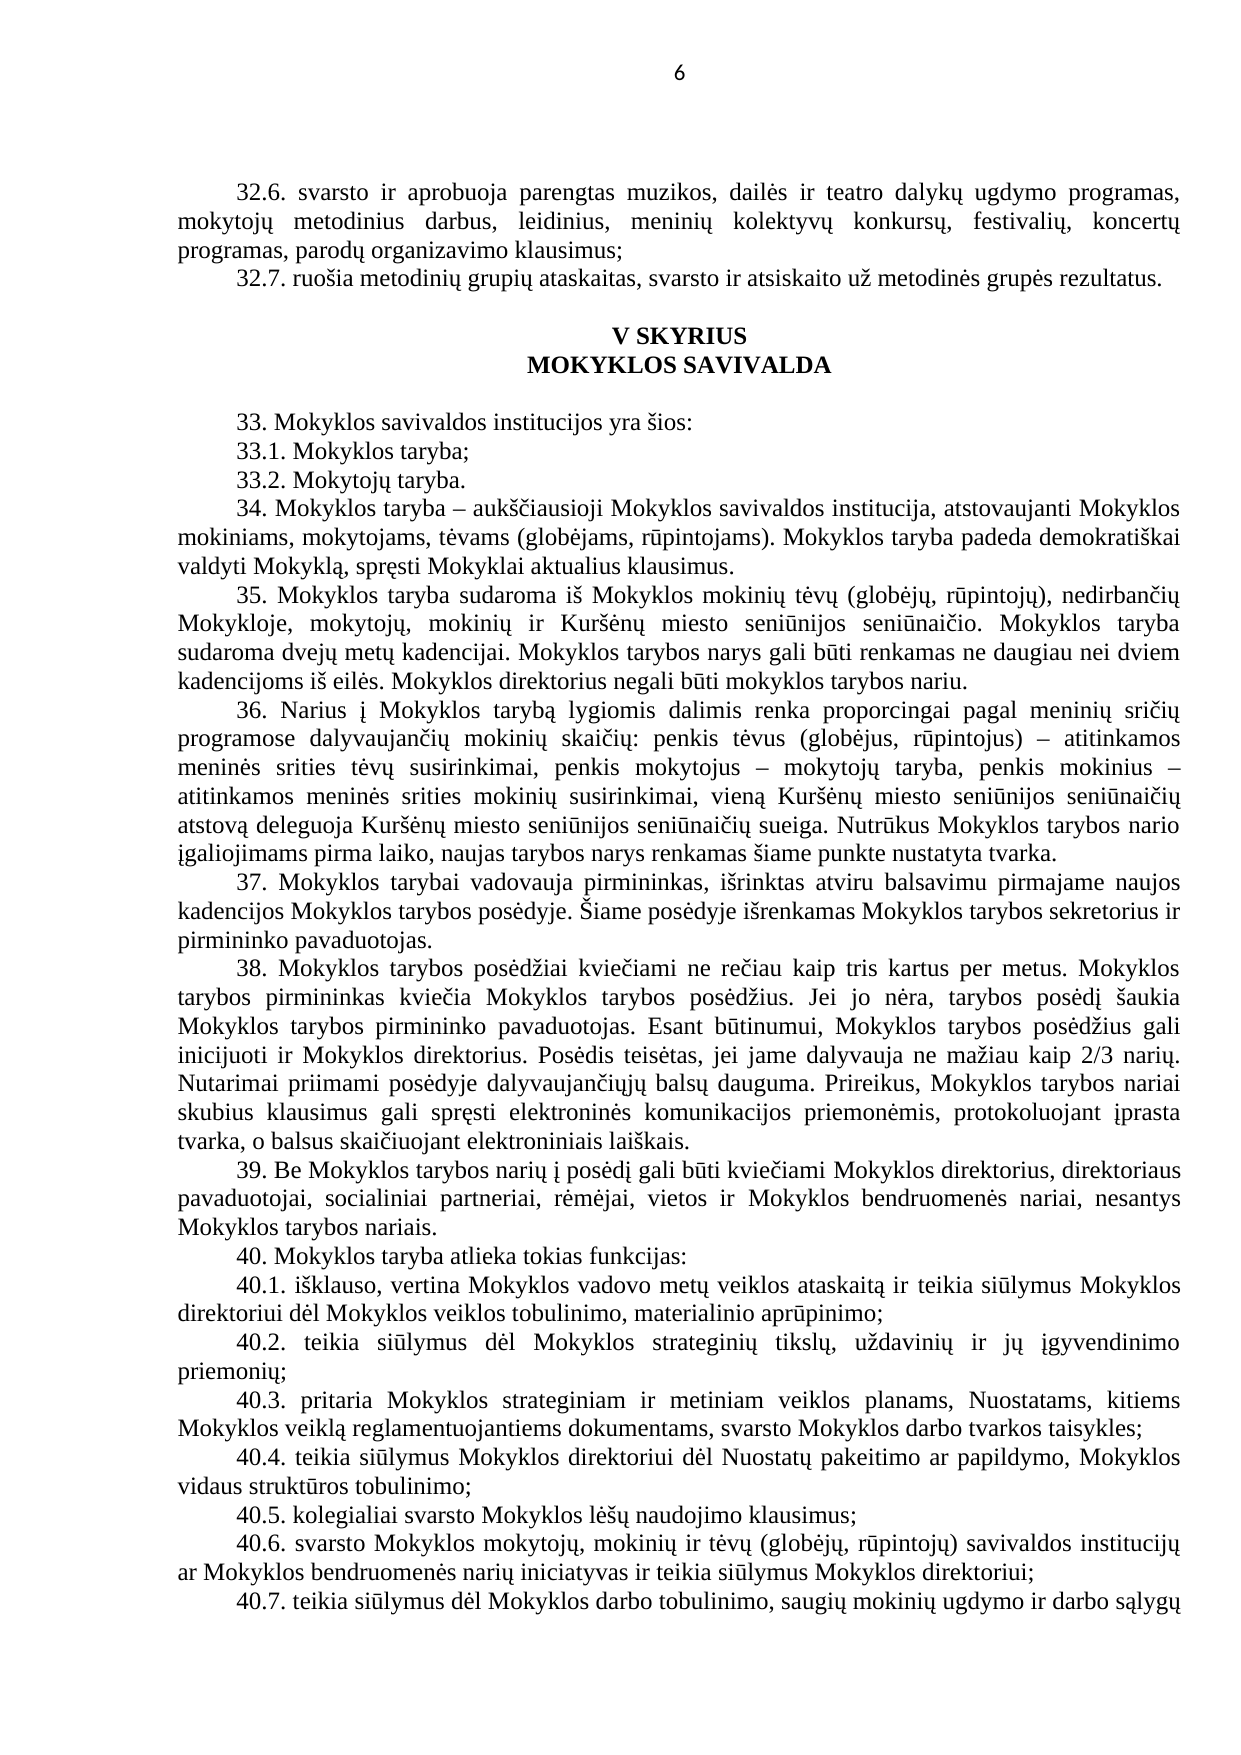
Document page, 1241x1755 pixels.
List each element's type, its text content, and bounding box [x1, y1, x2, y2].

text 33. Mokyklos savivaldos institucijos yra šios: [177, 407, 1181, 436]
text 40.5. kolegialiai svarsto Mokyklos lėšų naudojimo klausimus; [177, 1500, 1181, 1528]
text 32.7. ruošia metodinių grupių ataskaitas, svarsto ir atsiskaito už metodinės grupės rezultatus. [177, 263, 1181, 292]
text 33.1. Mokyklos taryba; [177, 436, 1181, 465]
text 40.7. teikia siūlymus dėl Mokyklos darbo tobulinimo, saugių mokinių ugdymo ir darbo sąlygų [177, 1586, 1181, 1615]
text 38. Mokyklos tarybos posėdžiai kviečiami ne rečiau kaip tris kartus per metus. Mokyklos tarybos pirmininkas kviečia Mokyklos tarybos posėdžius. Jei jo nėra, tarybos posėdį šaukia Mokyklos tarybos pirmininko pavaduotojas. Esant būtinumui, Mokyklos tarybos posėdžius gali inicijuoti ir Mokyklos direktorius. Posėdis teisėtas, jei jame dalyvauja ne mažiau kaip 2/3 narių. Nutarimai priimami posėdyje dalyvaujančiųjų balsų dauguma. Prireikus, Mokyklos tarybos nariai skubius klausimus gali spręsti elektroninės komunikacijos priemonėmis, protokoluojant įprasta tvarka, o balsus skaičiuojant elektroniniais laiškais. [177, 953, 1181, 1155]
text 37. Mokyklos tarybai vadovauja pirmininkas, išrinktas atviru balsavimu pirmajame naujos kadencijos Mokyklos tarybos posėdyje. Šiame posėdyje išrenkamas Mokyklos tarybos sekretorius ir pirmininko pavaduotojas. [177, 867, 1181, 953]
text 40.2. teikia siūlymus dėl Mokyklos strateginių tikslų, uždavinių ir jų įgyvendinimo priemonių; [177, 1327, 1181, 1385]
text 40.6. svarsto Mokyklos mokytojų, mokinių ir tėvų (globėjų, rūpintojų) savivaldos institucijų ar Mokyklos bendruomenės narių iniciatyvas ir teikia siūlymus Mokyklos direktoriui; [177, 1528, 1181, 1586]
text 33.2. Mokytojų taryba. [177, 465, 1181, 493]
text 40.4. teikia siūlymus Mokyklos direktoriui dėl Nuostatų pakeitimo ar papildymo, Mokyklos vidaus struktūros tobulinimo; [177, 1442, 1181, 1500]
text 32.6. svarsto ir aprobuoja parengtas muzikos, dailės ir teatro dalykų ugdymo programas, mokytojų metodinius darbus, leidinius, meninių kolektyvų konkursų, festivalių, koncertų programas, parodų organizavimo klausimus; [177, 177, 1181, 263]
text 40.1. išklauso, vertina Mokyklos vadovo metų veiklos ataskaitą ir teikia siūlymus Mokyklos direktoriui dėl Mokyklos veiklos tobulinimo, materialinio aprūpinimo; [177, 1270, 1181, 1327]
text 36. Narius į Mokyklos tarybą lygiomis dalimis renka proporcingai pagal meninių sričių programose dalyvaujančių mokinių skaičių: penkis tėvus (globėjus, rūpintojus) – atitinkamos meninės srities tėvų susirinkimai, penkis mokytojus – mokytojų taryba, penkis mokinius – atitinkamos meninės srities mokinių susirinkimai, vieną Kuršėnų miesto seniūnijos seniūnaičių atstovą deleguoja Kuršėnų miesto seniūnijos seniūnaičių sueiga. Nutrūkus Mokyklos tarybos nario įgaliojimams pirma laiko, naujas tarybos narys renkamas šiame punkte nustatyta tvarka. [177, 695, 1181, 867]
text 40.3. pritaria Mokyklos strateginiam ir metiniam veiklos planams, Nuostatams, kitiems Mokyklos veiklą reglamentuojantiems dokumentams, svarsto Mokyklos darbo tvarkos taisykles; [177, 1385, 1181, 1442]
text MOKYKLOS SAVIVALDA [177, 350, 1181, 378]
text 40. Mokyklos taryba atlieka tokias funkcijas: [177, 1241, 1181, 1270]
text 39. Be Mokyklos tarybos narių į posėdį gali būti kviečiami Mokyklos direktorius, direktoriaus pavaduotojai, socialiniai partneriai, rėmėjai, vietos ir Mokyklos bendruomenės nariai, nesantys Mokyklos tarybos nariais. [177, 1155, 1181, 1241]
text V SKYRIUS [177, 321, 1181, 350]
text 34. Mokyklos taryba – aukščiausioji Mokyklos savivaldos institucija, atstovaujanti Mokyklos mokiniams, mokytojams, tėvams (globėjams, rūpintojams). Mokyklos taryba padeda demokratiškai valdyti Mokyklą, spręsti Mokyklai aktualius klausimus. [177, 493, 1181, 580]
text 35. Mokyklos taryba sudaroma iš Mokyklos mokinių tėvų (globėjų, rūpintojų), nedirbančių Mokykloje, mokytojų, mokinių ir Kuršėnų miesto seniūnijos seniūnaičio. Mokyklos taryba sudaroma dvejų metų kadencijai. Mokyklos tarybos narys gali būti renkamas ne daugiau nei dviem kadencijoms iš eilės. Mokyklos direktorius negali būti mokyklos tarybos nariu. [177, 580, 1181, 695]
